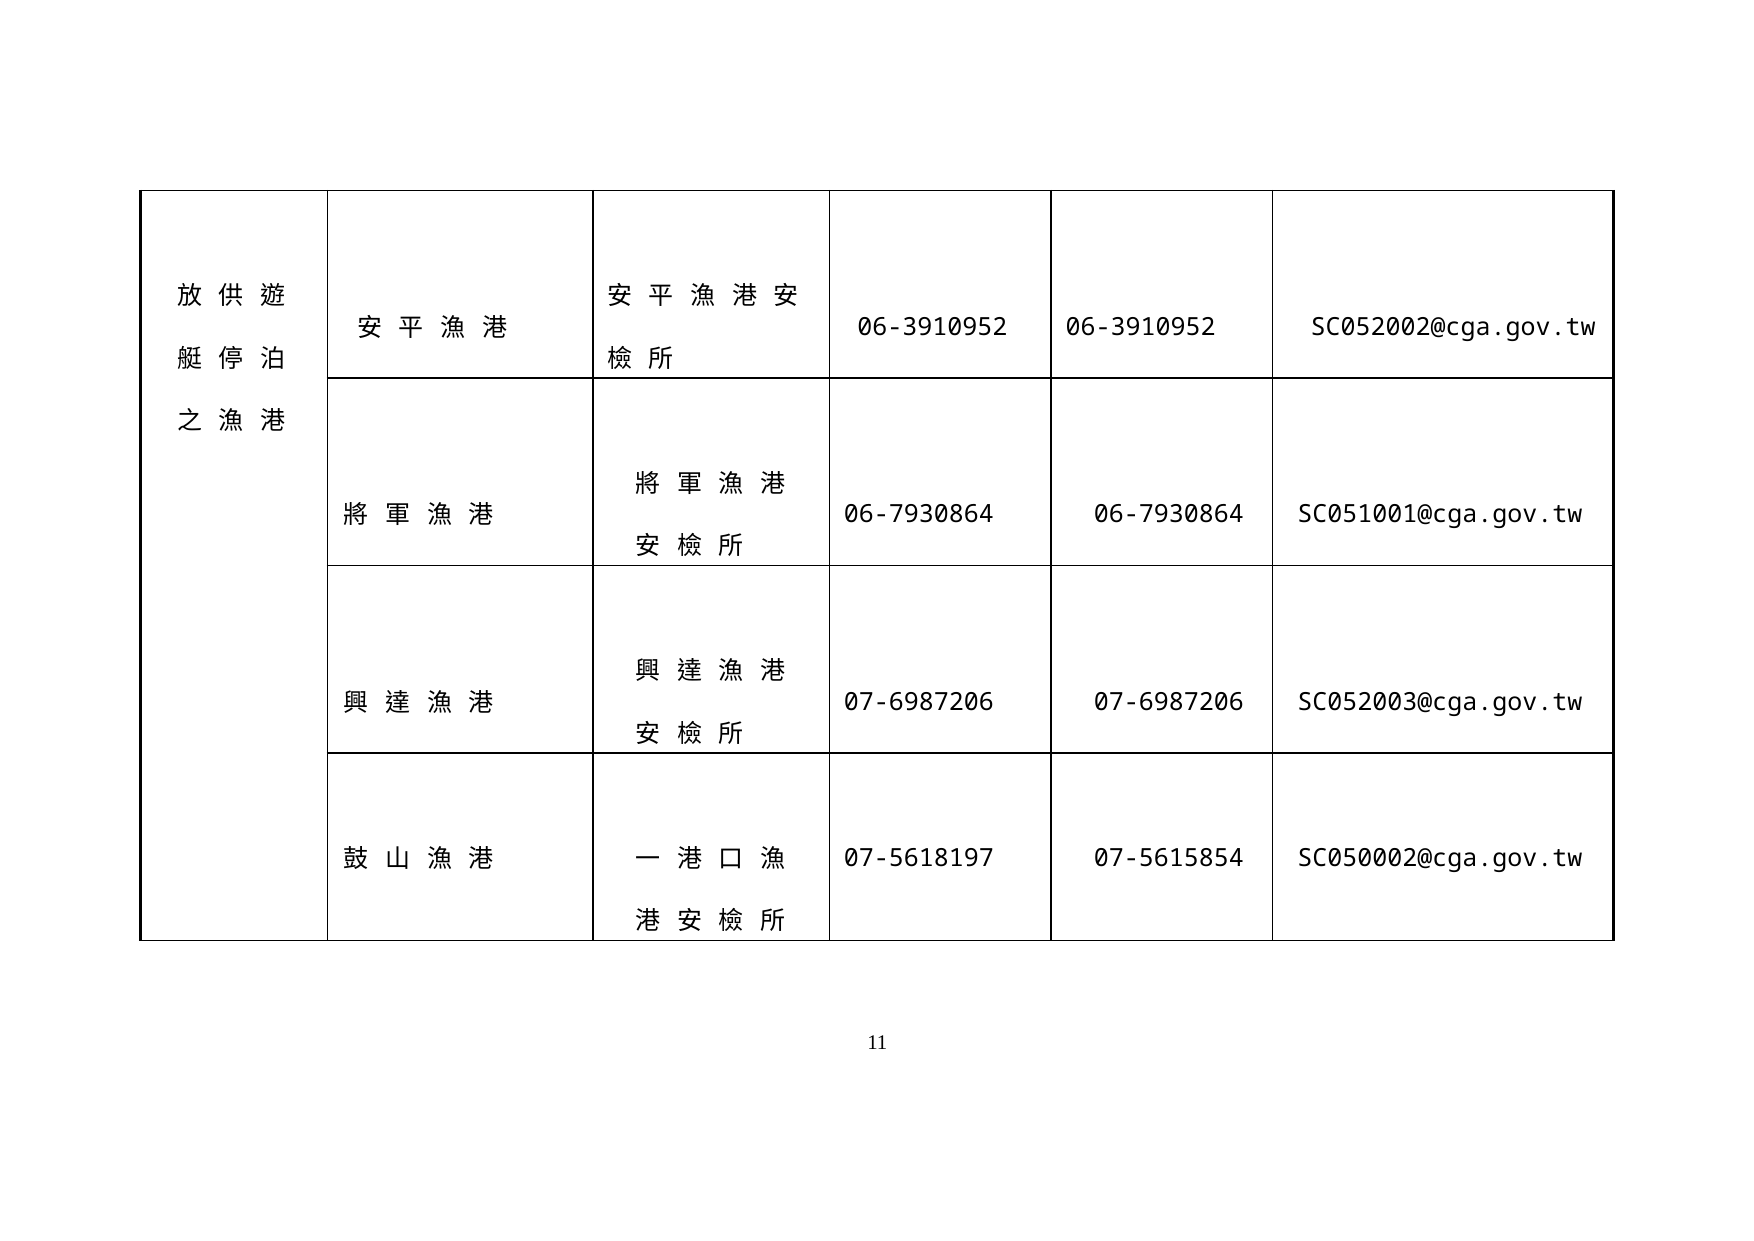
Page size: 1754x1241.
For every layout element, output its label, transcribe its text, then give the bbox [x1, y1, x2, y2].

table_cell 興達漁港安檢所 [594, 566, 829, 752]
table_cell 安平漁港 [328, 191, 592, 377]
table_cell 放供遊艇停泊之漁港 [142, 191, 327, 940]
table_cell SC052003@cga.gov.tw [1273, 566, 1612, 752]
table_cell 06-7930864 [830, 379, 1050, 565]
table_cell 安平漁港安檢所 [594, 191, 829, 377]
table_cell 07-6987206 [830, 566, 1050, 752]
table_cell 06-7930864 [1052, 379, 1272, 565]
table_cell 鼓山漁港 [328, 754, 592, 940]
table_cell 06-3910952 [830, 191, 1050, 377]
table_cell SC052002@cga.gov.tw [1273, 191, 1612, 377]
table_cell 將軍漁港安檢所 [594, 379, 829, 565]
table_cell 07-6987206 [1052, 566, 1272, 752]
table_cell 將軍漁港 [328, 379, 592, 565]
table_cell 興達漁港 [328, 566, 592, 752]
table_cell 一港口漁港安檢所 [594, 754, 829, 940]
table_cell 07-5615854 [1052, 754, 1272, 940]
table_cell SC051001@cga.gov.tw [1273, 379, 1612, 565]
table_cell 07-5618197 [830, 754, 1050, 940]
table_cell SC050002@cga.gov.tw [1273, 754, 1612, 940]
table_cell 06-3910952 [1052, 191, 1272, 377]
